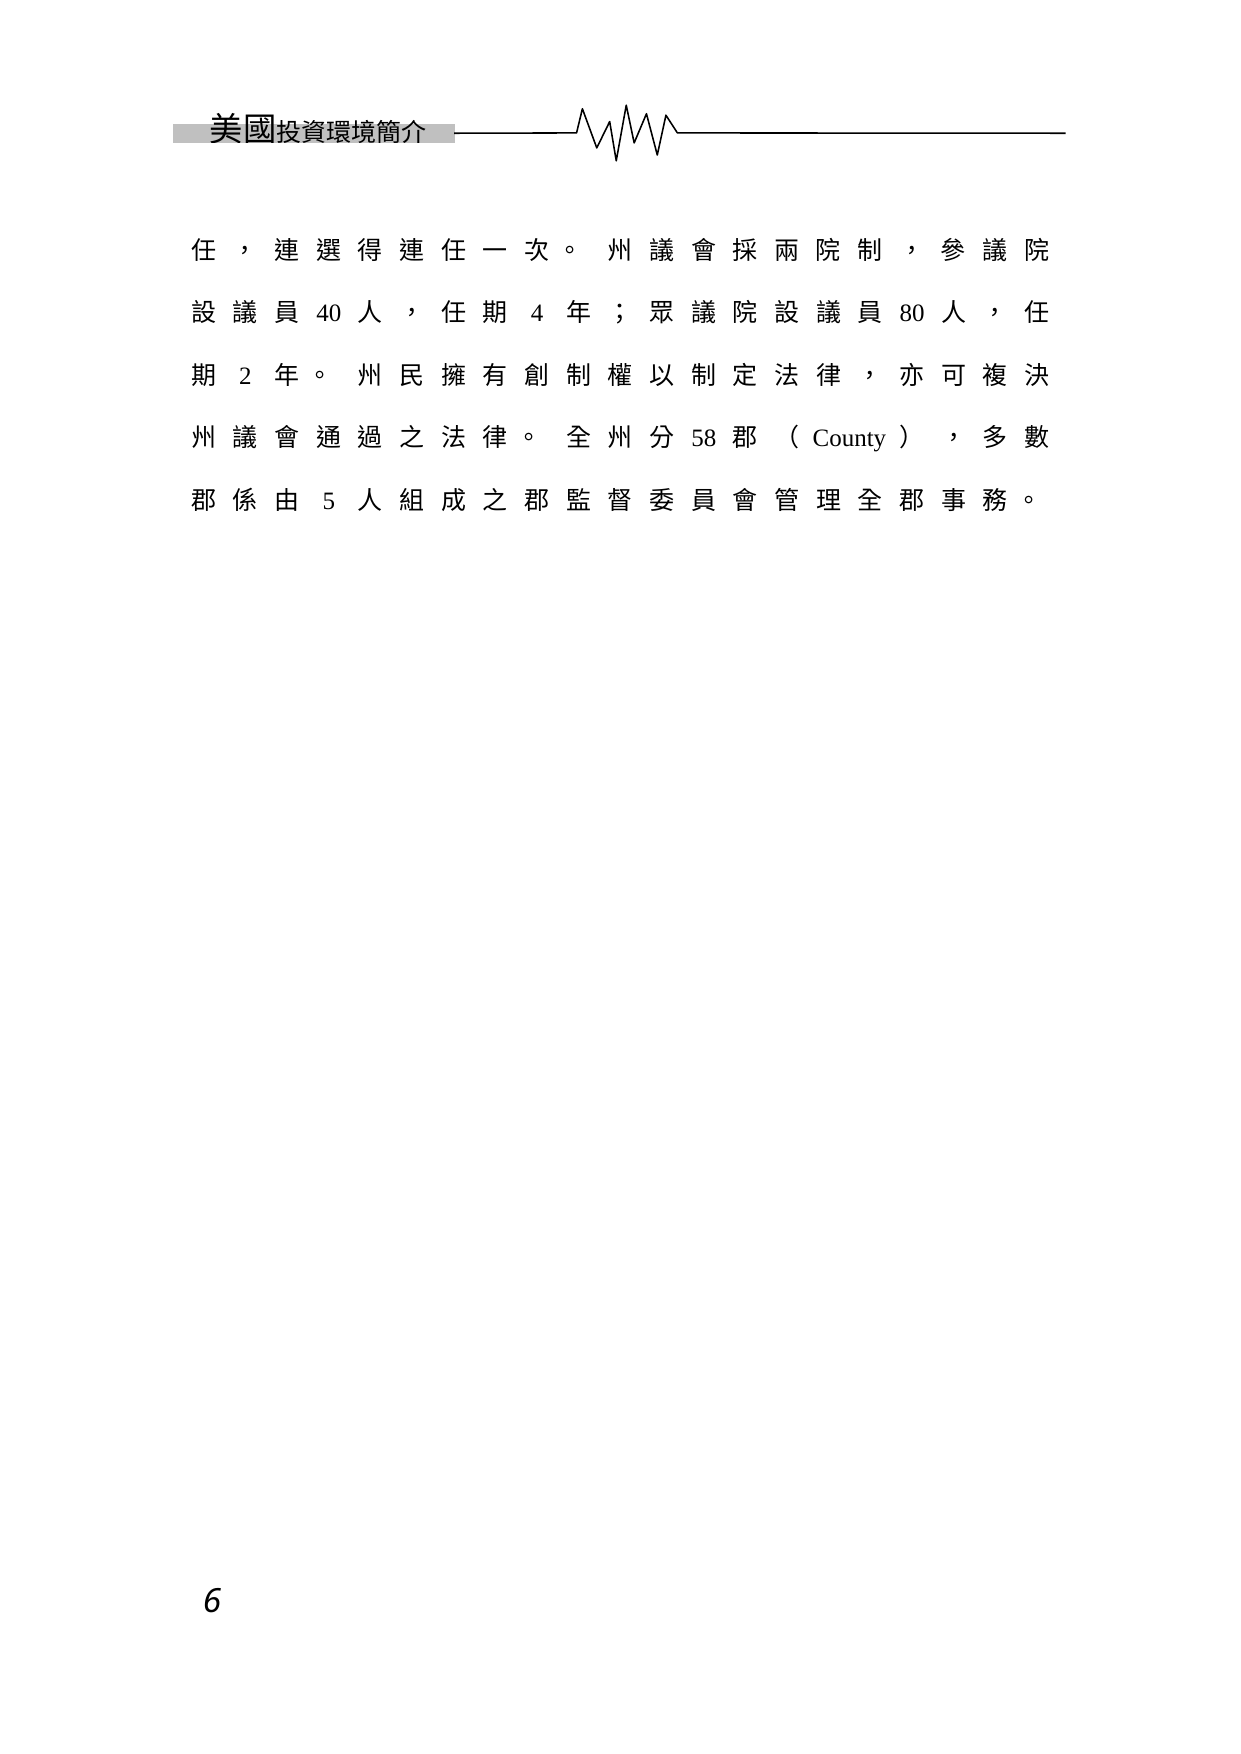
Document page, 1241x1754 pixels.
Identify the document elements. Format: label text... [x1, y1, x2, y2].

text 任，連選得連任一次。州議會採兩院制，參議院設議員40人，任期4年；眾議院設議員80人，任期2年。州民擁有創制權以制定法律，亦可複決州議會通過之法律。全州分58郡（County），多數郡係由5人組成之郡監督委員會管理全郡事務。 [183, 207, 1058, 519]
